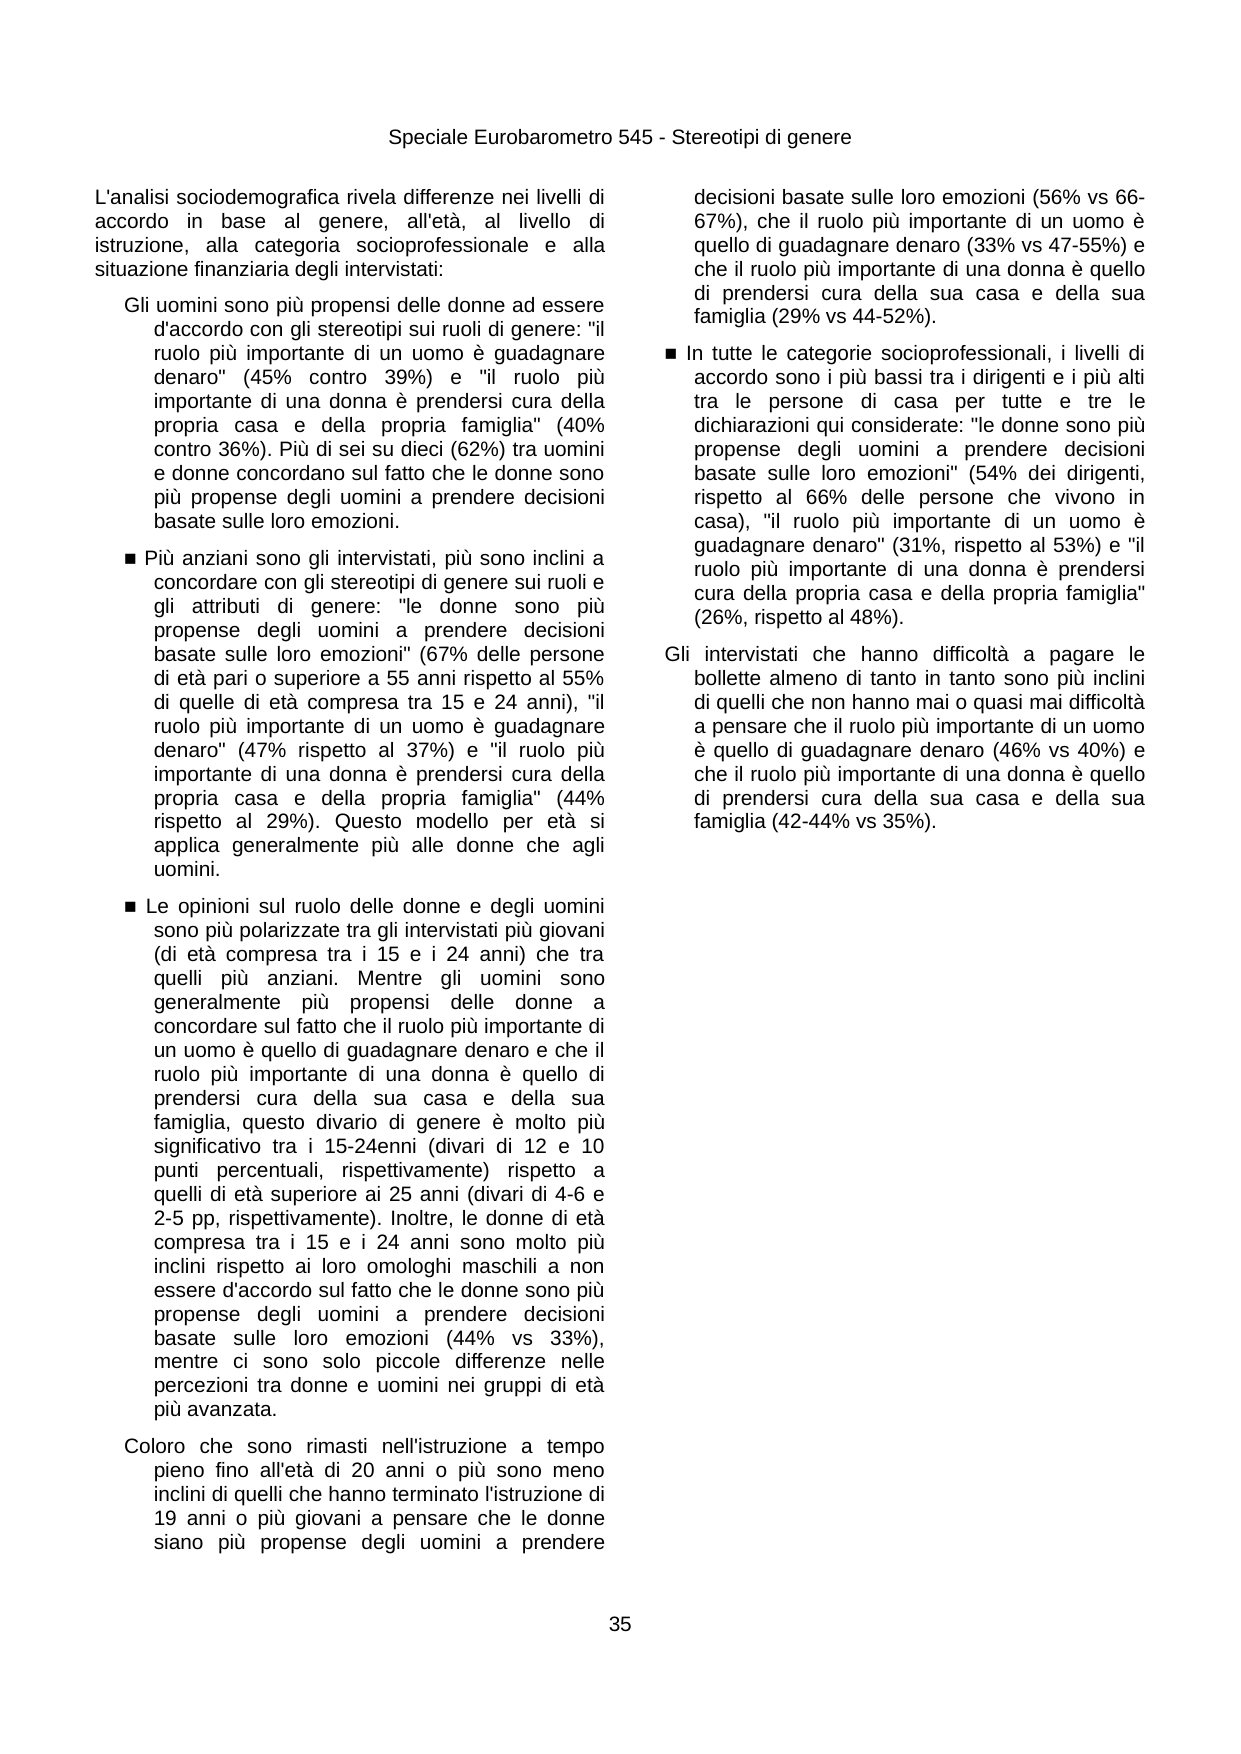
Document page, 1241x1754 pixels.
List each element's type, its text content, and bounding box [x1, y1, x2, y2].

text L'analisi sociodemografica rivela differenze nei livelli di accordo in base al genere, all'età, al livello di istruzione, alla categoria socioprofessionale e alla situazione finanziaria degli intervistati: [94, 184, 605, 280]
text Gli uomini sono più propensi delle donne ad essere d'accordo con gli stereotipi sui ruoli di genere: "il ruolo più importante di un uomo è guadagnare denaro" (45% contro 39%) e "il ruolo più importante di una donna è prendersi cura della propria casa e della propria famiglia" (40% contro 36%). Più di sei su dieci (62%) tra uomini e donne concordano sul fatto che le donne sono più propense degli uomini a prendere decisioni basate sulle loro emozioni. [124, 293, 605, 533]
text Gli intervistati che hanno difficoltà a pagare le bollette almeno di tanto in tanto sono più inclini di quelli che non hanno mai o quasi mai difficoltà a pensare che il ruolo più importante di un uomo è quello di guadagnare denaro (46% vs 40%) e che il ruolo più importante di una donna è quello di prendersi cura della sua casa e della sua famiglia (42-44% vs 35%). [664, 642, 1146, 833]
text ■ Più anziani sono gli intervistati, più sono inclini a concordare con gli stereotipi di genere sui ruoli e gli attributi di genere: "le donne sono più propense degli uomini a prendere decisioni basate sulle loro emozioni" (67% delle persone di età pari o superiore a 55 anni rispetto al 55% di quelle di età compresa tra 15 e 24 anni), "il ruolo più importante di un uomo è guadagnare denaro" (47% rispetto al 37%) e "il ruolo più importante di una donna è prendersi cura della propria casa e della propria famiglia" (44% rispetto al 29%). Questo modello per età si applica generalmente più alle donne che agli uomini. [124, 546, 605, 881]
text ■ Le opinioni sul ruolo delle donne e degli uomini sono più polarizzate tra gli intervistati più giovani (di età compresa tra i 15 e i 24 anni) che tra quelli più anziani. Mentre gli uomini sono generalmente più propensi delle donne a concordare sul fatto che il ruolo più importante di un uomo è quello di guadagnare denaro e che il ruolo più importante di una donna è quello di prendersi cura della sua casa e della sua famiglia, questo divario di genere è molto più significativo tra i 15-24enni (divari di 12 e 10 punti percentuali, rispettivamente) rispetto a quelli di età superiore ai 25 anni (divari di 4-6 e 2-5 pp, rispettivamente). Inoltre, le donne di età compresa tra i 15 e i 24 anni sono molto più inclini rispetto ai loro omologhi maschili a non essere d'accordo sul fatto che le donne sono più propense degli uomini a prendere decisioni basate sulle loro emozioni (44% vs 33%), mentre ci sono solo piccole differenze nelle percezioni tra donne e uomini nei gruppi di età più avanzata. [124, 894, 605, 1421]
text decisioni basate sulle loro emozioni (56% vs 66-67%), che il ruolo più importante di un uomo è quello di guadagnare denaro (33% vs 47-55%) e che il ruolo più importante di una donna è quello di prendersi cura della sua casa e della sua famiglia (29% vs 44-52%). [664, 184, 1146, 328]
text ■ In tutte le categorie socioprofessionali, i livelli di accordo sono i più bassi tra i dirigenti e i più alti tra le persone di casa per tutte e tre le dichiarazioni qui considerate: "le donne sono più propense degli uomini a prendere decisioni basate sulle loro emozioni" (54% dei dirigenti, rispetto al 66% delle persone che vivono in casa), "il ruolo più importante di un uomo è guadagnare denaro" (31%, rispetto al 53%) e "il ruolo più importante di una donna è prendersi cura della propria casa e della propria famiglia" (26%, rispetto al 48%). [664, 341, 1146, 629]
text Coloro che sono rimasti nell'istruzione a tempo pieno fino all'età di 20 anni o più sono meno inclini di quelli che hanno terminato l'istruzione di 19 anni o più giovani a pensare che le donne siano più propense degli uomini a prendere [124, 1434, 605, 1554]
